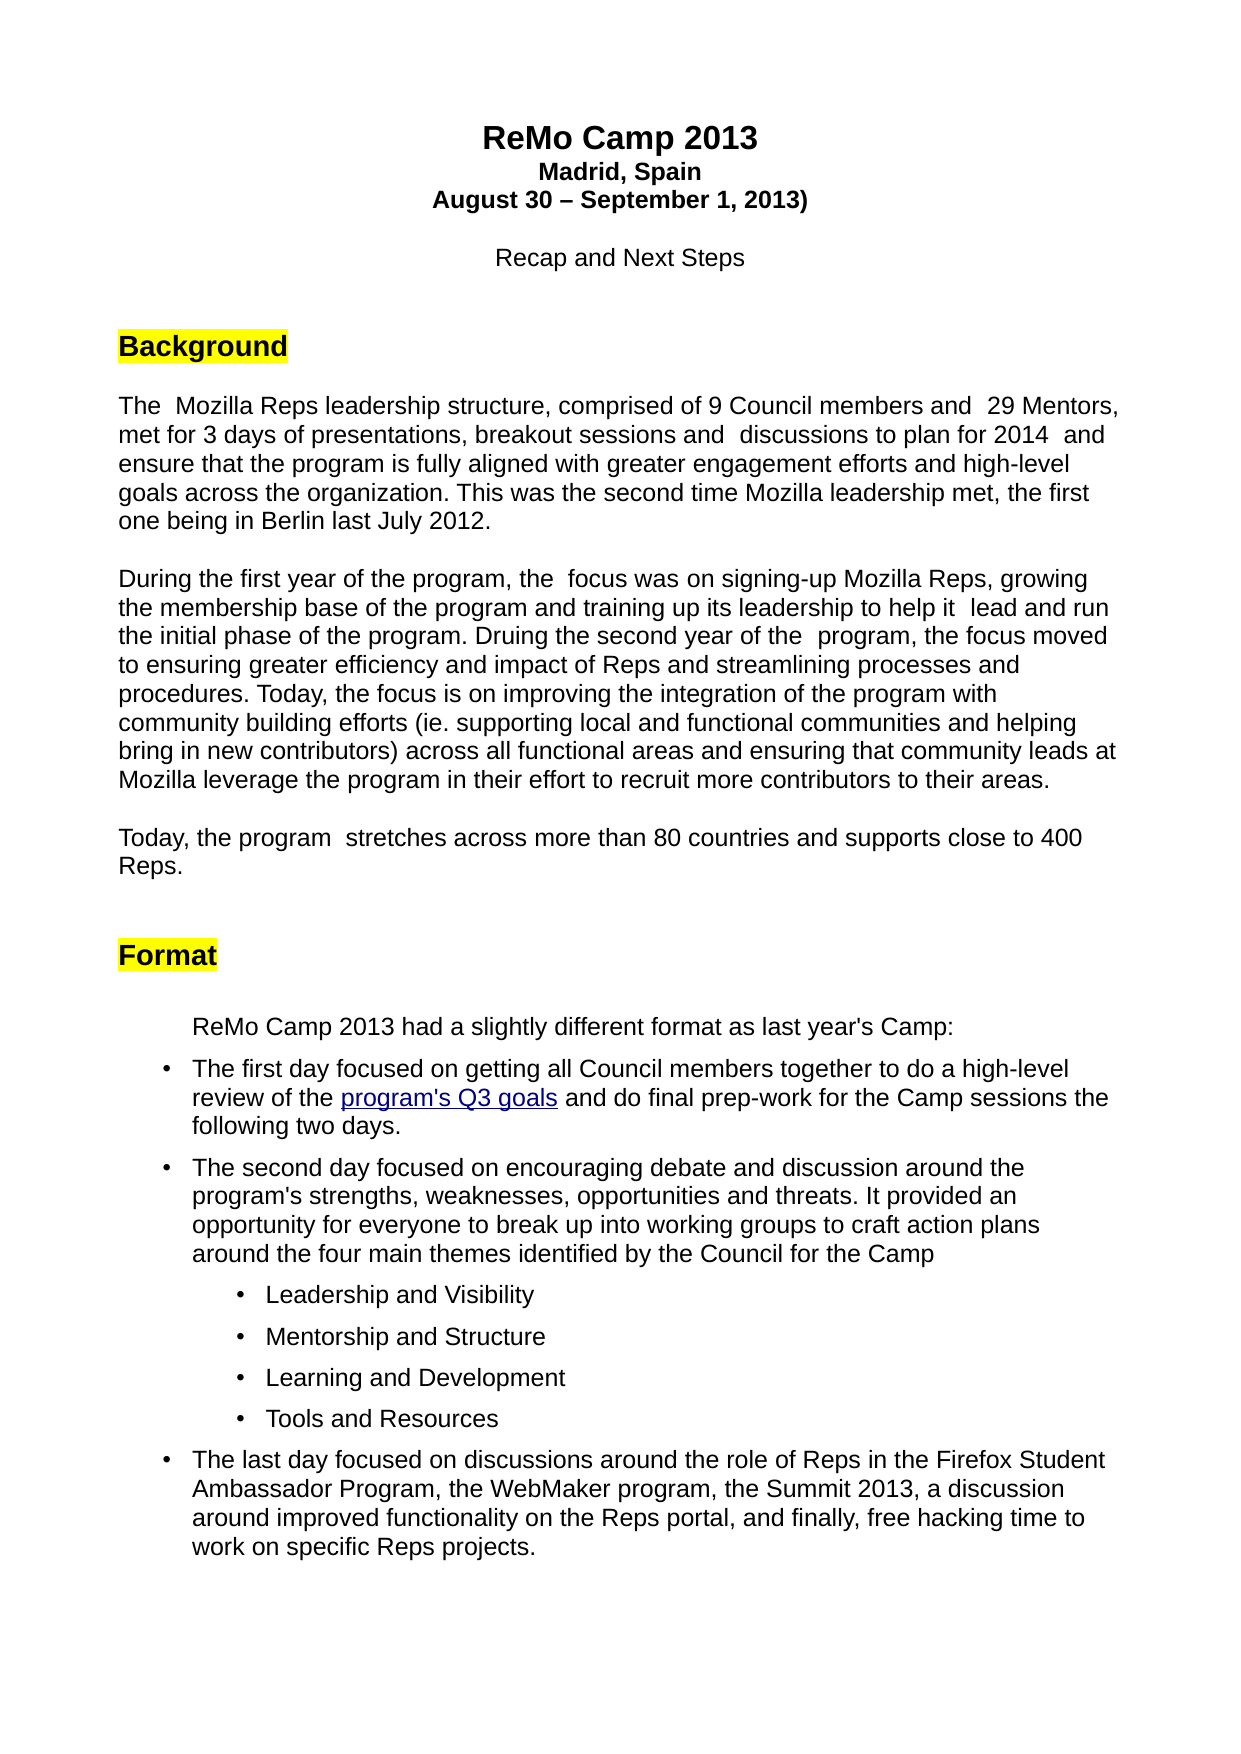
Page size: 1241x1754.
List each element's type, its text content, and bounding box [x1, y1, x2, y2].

list Mentorship and Structure [236, 1321, 1122, 1350]
text August 30 – September 1, 2013) [118, 185, 1122, 214]
list Learning and Development [236, 1363, 1122, 1392]
list ReMo Camp 2013 had a slightly different format as last year's Camp: [162, 1012, 1122, 1041]
list Tools and Resources [236, 1404, 1122, 1433]
text Madrid, Spain [118, 157, 1122, 185]
list The second day focused on encouraging debate and discussion around the program's strengths, weaknesses, opportunities and threats. It provided an opportunity for everyone to break up into working groups to craft action plans around the four main themes identified by the Council for the Camp [162, 1152, 1122, 1268]
text Background [118, 329, 1122, 363]
text Today, the program stretches across more than 80 countries and supports close to 400 Reps. [118, 823, 1122, 880]
text The Mozilla Reps leadership structure, comprised of 9 Council members and 29 Mentors, met for 3 days of presentations, breakout sessions and discussions to plan for 2014 and ensure that the program is fully aligned with greater engagement efforts and high-level goals across the organization. This was the second time Mozilla leadership met, the first one being in Berlin last July 2012. [118, 391, 1122, 535]
list The last day focused on discussions around the role of Reps in the Firefox Student Ambassador Program, the WebMaker program, the Summit 2013, a discussion around improved functionality on the Reps portal, and finally, free hacking time to work on specific Reps projects. [162, 1446, 1122, 1561]
text ReMo Camp 2013 [118, 118, 1122, 157]
text Recap and Next Steps [118, 243, 1122, 272]
list The first day focused on getting all Council members together to do a high-level review of the program's Q3 goals and do final prep-work for the Camp sessions the following two days. [162, 1054, 1122, 1140]
list Leadership and Visibility [236, 1280, 1122, 1309]
text During the first year of the program, the focus was on signing-up Mozilla Reps, growing the membership base of the program and training up its leadership to help it lead and run the initial phase of the program. Druing the second year of the program, the focus moved to ensuring greater efficiency and impact of Reps and streamlining processes and procedures. Today, the focus is on improving the integration of the program with community building efforts (ie. supporting local and functional communities and helping bring in new contributors) across all functional areas and ensuring that community leads at Mozilla leverage the program in their effort to recruit more contributors to their areas. [118, 564, 1122, 794]
text Format [118, 938, 1122, 971]
